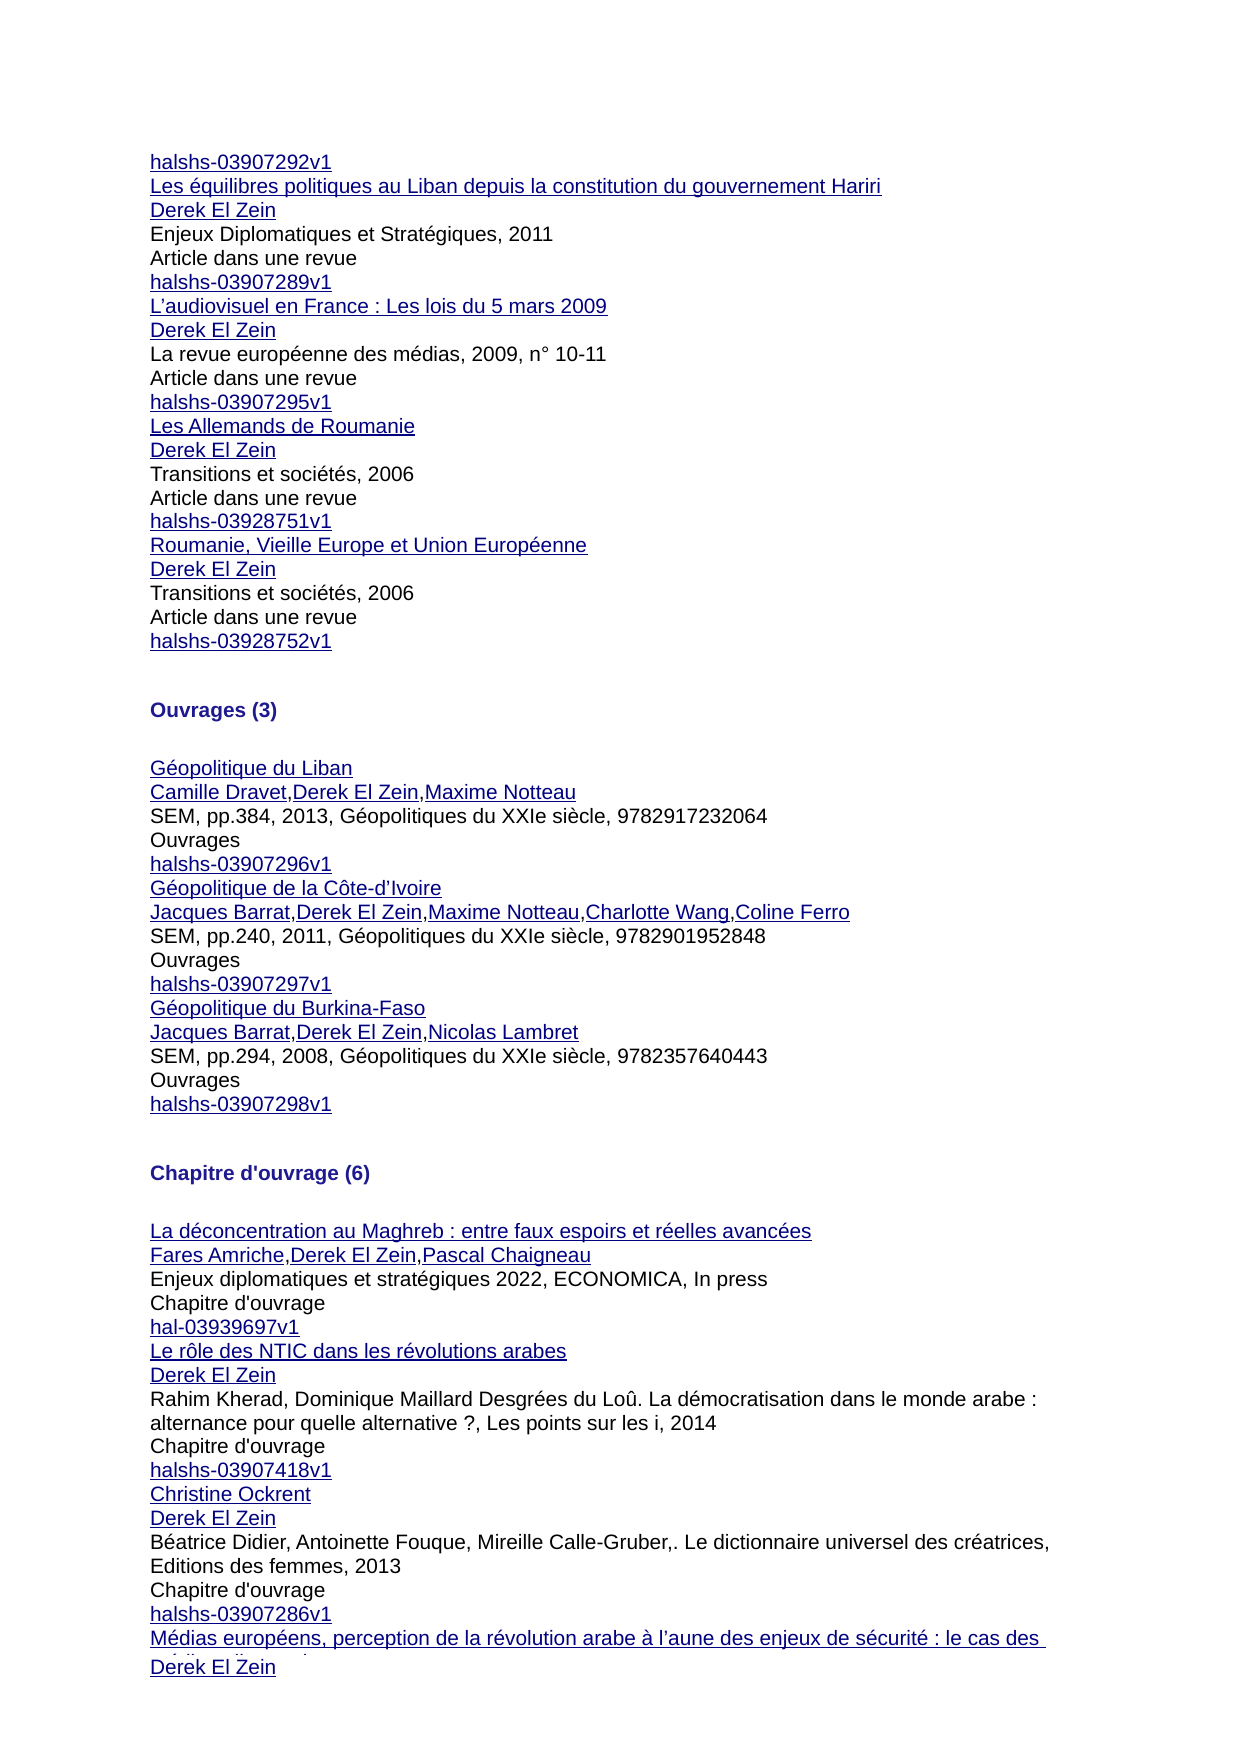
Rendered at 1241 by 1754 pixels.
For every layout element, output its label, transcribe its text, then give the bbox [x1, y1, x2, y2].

table_cell Médias européens, perception de la révolution arabe à l’aune des enjeux de sécurité : le cas des médias allemands Derek El Zein Pascal Chaigneau, Pierre Pascallon. Que devient la sécurité euro-méditerranéenne avec les révolutions arabes ?, L'Harmattan, 2013 Chapitre d'ouvrage halshs-03907285v1 [150, 1626, 1090, 1679]
table_header Géopolitique du Liban Camille Dravet,Derek El Zein,Maxime Notteau SEM, pp.384, 2013, Géopolitiques du XXIe siècle, 9782917232064 Ouvrages halshs-03907296v1 [150, 756, 1090, 876]
table_cell Les Allemands de Roumanie Derek El Zein Transitions et sociétés, 2006 Article dans une revue halshs-03928751v1 [150, 414, 1090, 533]
table_header La déconcentration au Maghreb : entre faux espoirs et réelles avancées Fares Amriche,Derek El Zein,Pascal Chaigneau Enjeux diplomatiques et stratégiques 2022, ECONOMICA, In press Chapitre d'ouvrage hal-03939697v1 [150, 1219, 1090, 1338]
table_cell halshs-03907292v1 [150, 150, 1090, 174]
table_cell Le rôle des NTIC dans les révolutions arabes Derek El Zein Rahim Kherad, Dominique Maillard Desgrées du Loû. La démocratisation dans le monde arabe : alternance pour quelle alternative ?, Les points sur les i, 2014 Chapitre d'ouvrage halshs-03907418v1 [150, 1339, 1090, 1482]
table_cell Les équilibres politiques au Liban depuis la constitution du gouvernement Hariri Derek El Zein Enjeux Diplomatiques et Stratégiques, 2011 Article dans une revue halshs-03907289v1 [150, 174, 1090, 294]
subtitle Chapitre d'ouvrage (6) [150, 1160, 1090, 1184]
table_cell Géopolitique du Burkina-Faso Jacques Barrat,Derek El Zein,Nicolas Lambret SEM, pp.294, 2008, Géopolitiques du XXIe siècle, 9782357640443 Ouvrages halshs-03907298v1 [150, 996, 1090, 1116]
table_cell L’audiovisuel en France : Les lois du 5 mars 2009 Derek El Zein La revue européenne des médias, 2009, n° 10-11 Article dans une revue halshs-03907295v1 [150, 294, 1090, 413]
table_cell Christine Ockrent Derek El Zein Béatrice Didier, Antoinette Fouque, Mireille Calle-Gruber,. Le dictionnaire universel des créatrices, Editions des femmes, 2013 Chapitre d'ouvrage halshs-03907286v1 [150, 1482, 1090, 1626]
subtitle Ouvrages (3) [150, 698, 1090, 722]
table_cell Géopolitique de la Côte-d’Ivoire Jacques Barrat,Derek El Zein,Maxime Notteau,Charlotte Wang,Coline Ferro SEM, pp.240, 2011, Géopolitiques du XXIe siècle, 9782901952848 Ouvrages halshs-03907297v1 [150, 876, 1090, 996]
table_cell Roumanie, Vieille Europe et Union Européenne Derek El Zein Transitions et sociétés, 2006 Article dans une revue halshs-03928752v1 [150, 533, 1090, 653]
